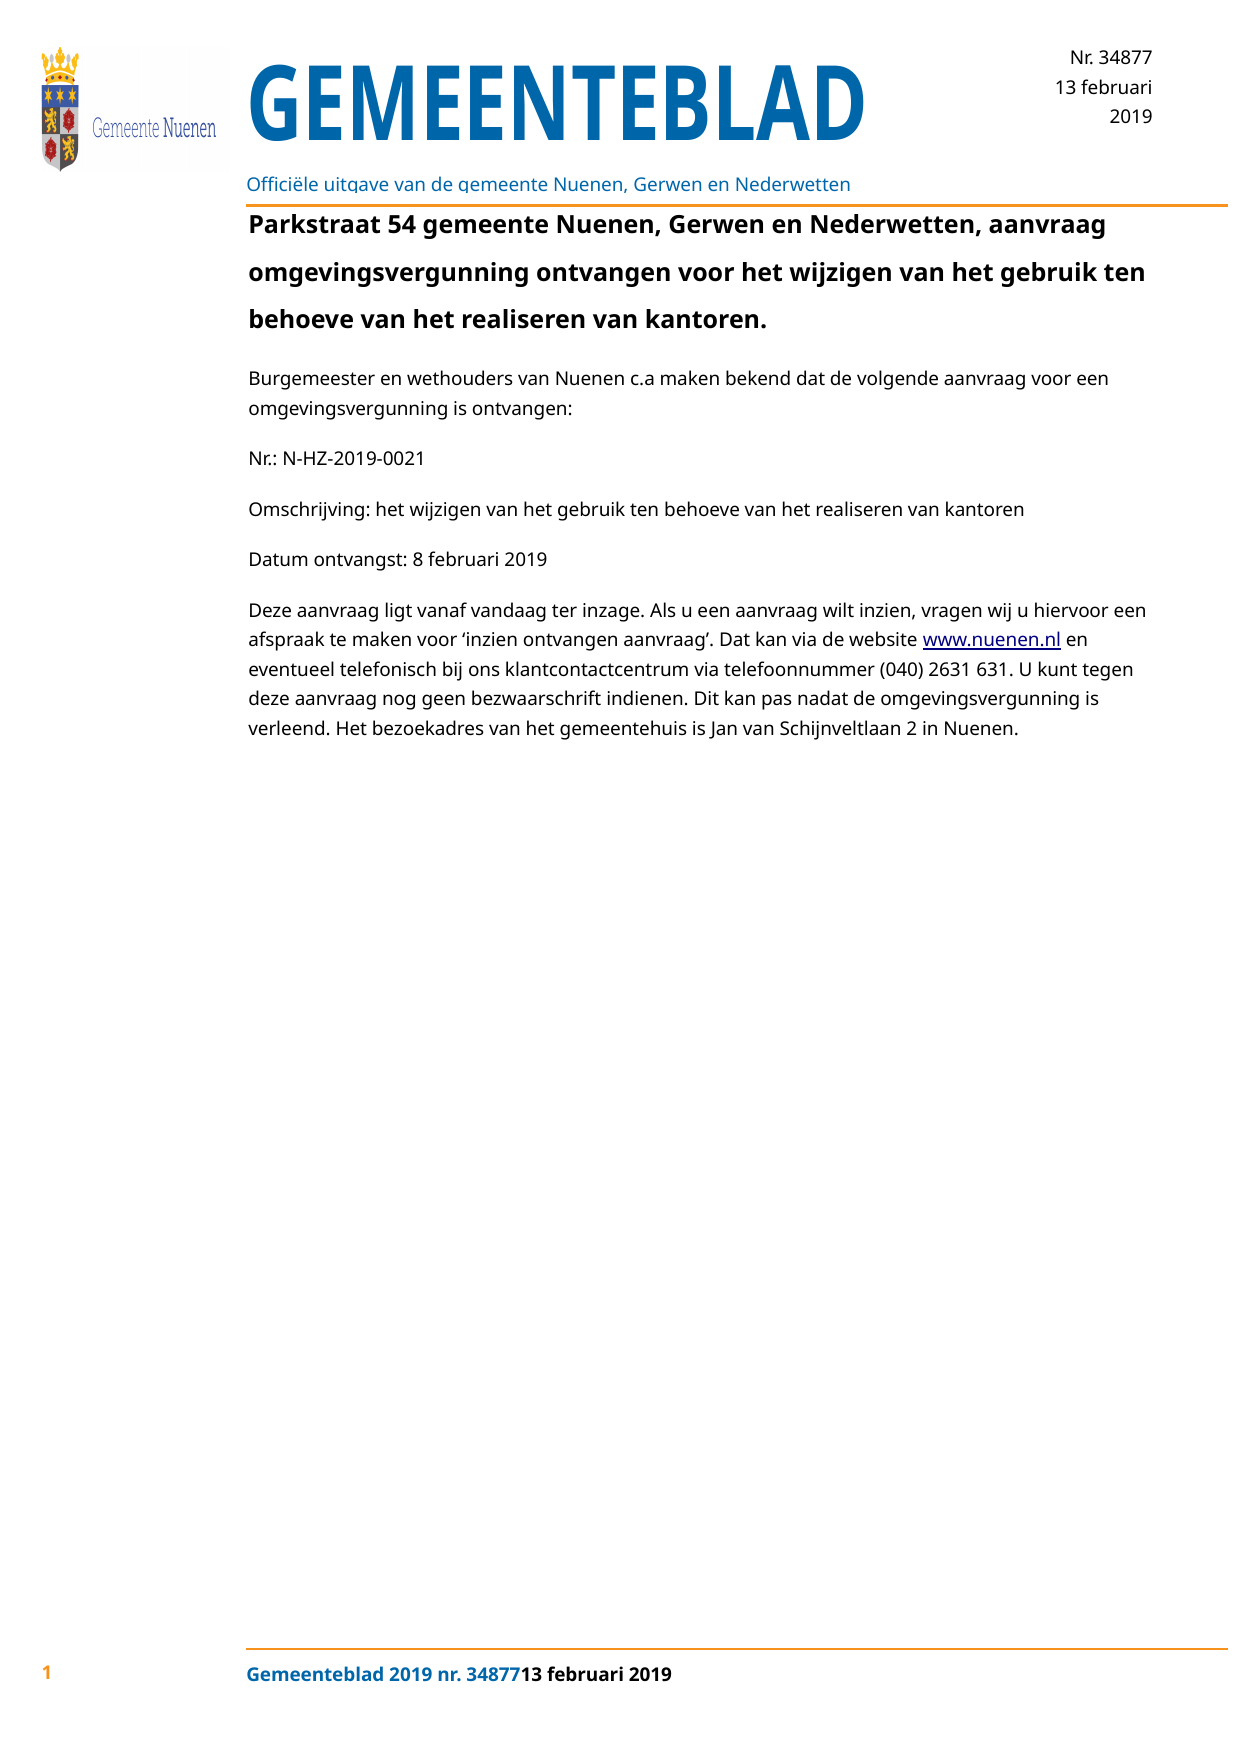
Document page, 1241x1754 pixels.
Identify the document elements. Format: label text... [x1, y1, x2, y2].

text Parkstraat 54 gemeente Nuenen, Gerwen en Nederwetten, aanvraag omgevingsvergunning ontvangen voor het wijzigen van het gebruik ten behoeve van het realiseren van kantoren. [248, 207, 1152, 336]
text Omschrijving: het wijzigen van het gebruik ten behoeve van het realiseren van kantoren [248, 496, 1152, 522]
text Burgemeester en wethouders van Nuenen c.a maken bekend dat de volgende aanvraag voor een omgevingsvergunning is ontvangen: [248, 366, 1152, 421]
text Datum ontvangst: 8 februari 2019 [248, 546, 1152, 572]
text Nr.: N-HZ-2019-0021 [248, 446, 1152, 471]
text Deze aanvraag ligt vanaf vandaag ter inzage. Als u een aanvraag wilt inzien, vragen wij u hiervoor een afspraak te maken voor ‘inzien ontvangen aanvraag’. Dat kan via de website www.nuenen.nl en eventueel telefonisch bij ons klantcontactcentrum via telefoonnummer (040) 2631 631. U kunt tegen deze aanvraag nog geen bezwaarschrift indienen. Dit kan pas nadat de omgevingsvergunning is verleend. Het bezoekadres van het gemeentehuis is Jan van Schijnveltlaan 2 in Nuenen. [248, 597, 1152, 741]
picture [41, 47, 231, 172]
